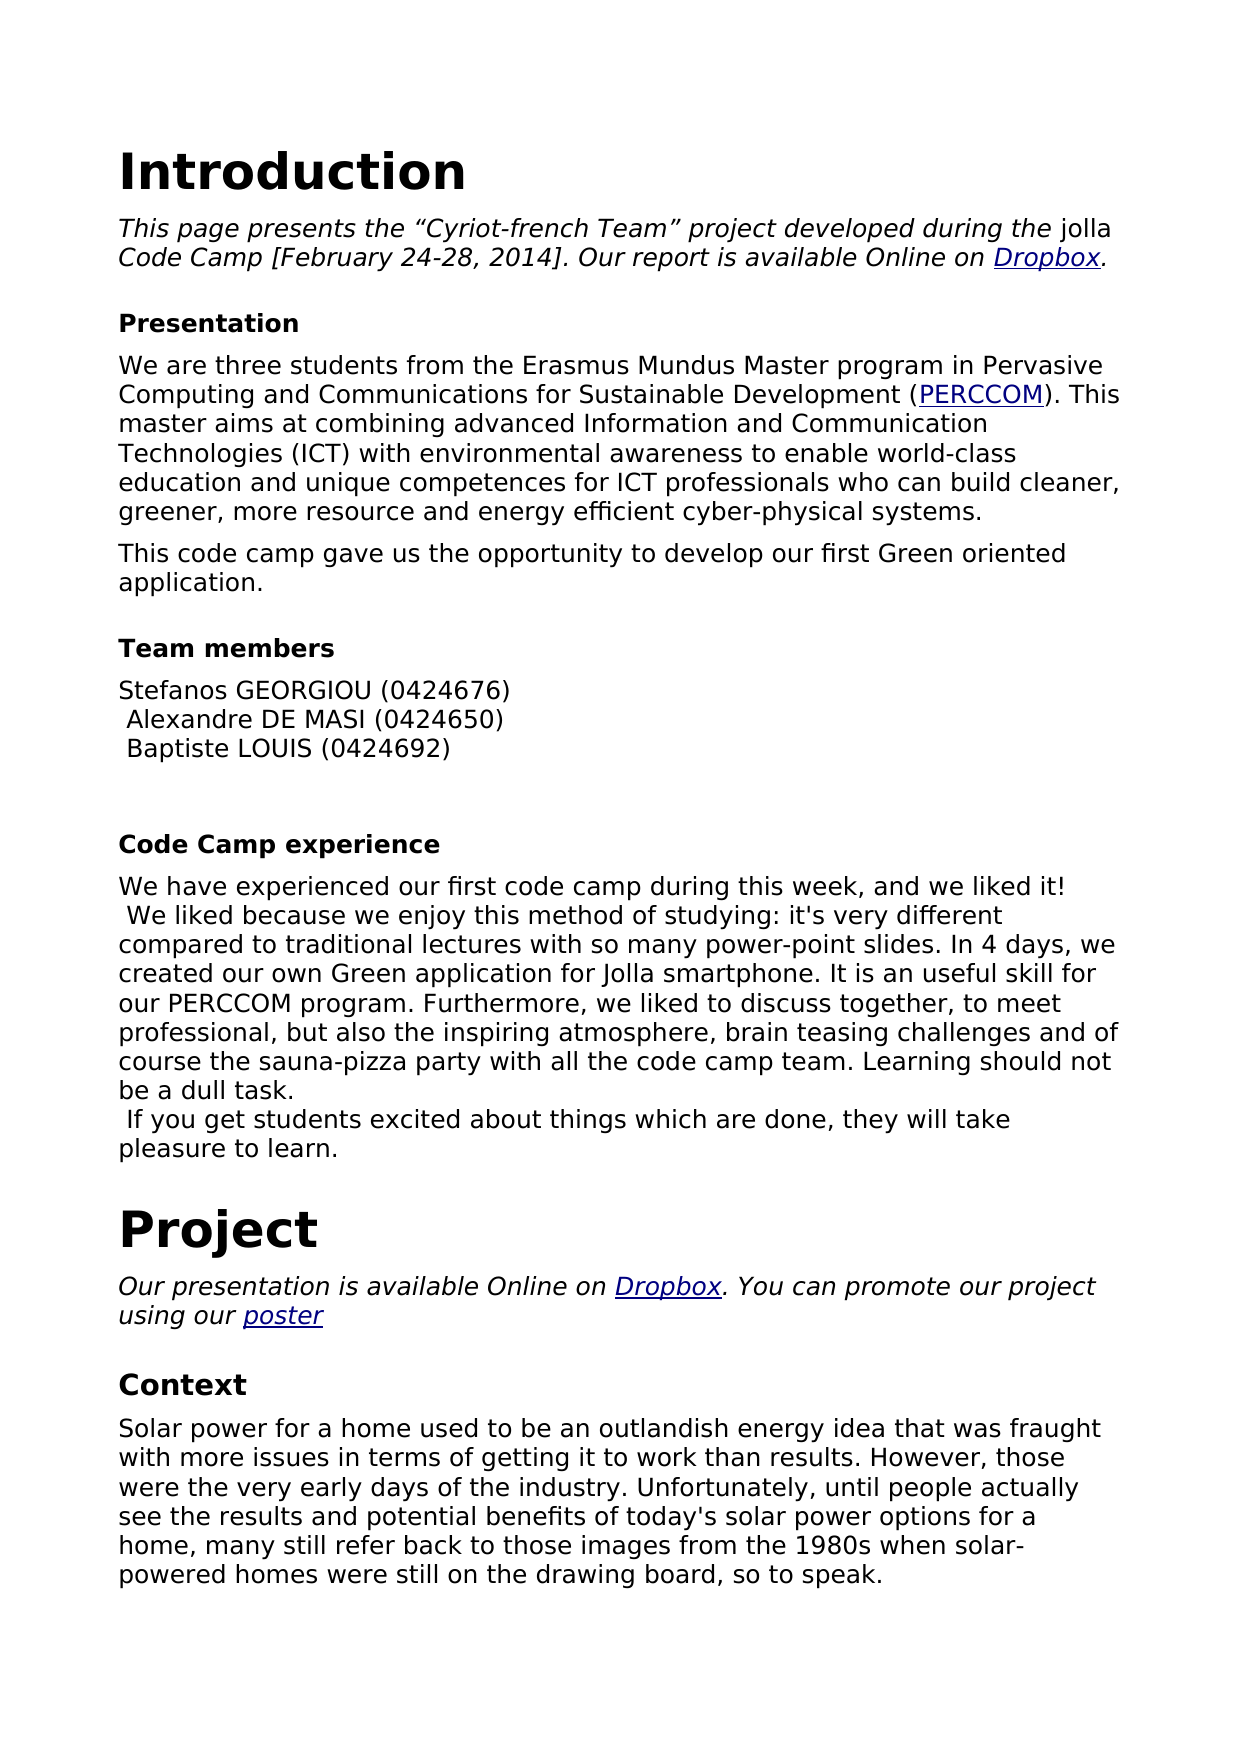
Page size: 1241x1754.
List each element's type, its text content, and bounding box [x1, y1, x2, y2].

subtitle Code Camp experience [118, 831, 1122, 860]
text Solar power for a home used to be an outlandish energy idea that was fraught with more issues in terms of getting it to work than results. However, those were the very early days of the industry. Unfortunately, until people actually see the results and potential benefits of today's solar power options for a home, many still refer back to those images from the 1980s when solar-powered homes were still on the drawing board, so to speak. [118, 1414, 1122, 1589]
subtitle Project [118, 1201, 1122, 1259]
subtitle Team members [118, 635, 1122, 664]
text This page presents the “Cyriot-french Team” project developed during the jolla Code Camp [February 24-28, 2014]. Our report is available Online on Dropbox. [118, 214, 1122, 272]
text Our presentation is available Online on Dropbox. You can promote our project using our poster [118, 1272, 1122, 1330]
text We have experienced our first code camp during this week, and we liked it! We liked because we enjoy this method of studying: it's very different compared to traditional lectures with so many power-point slides. In 4 days, we created our own Green application for Jolla smartphone. It is an useful skill for our PERCCOM program. Furthermore, we liked to discuss together, to meet professional, but also the inspiring atmosphere, brain teasing challenges and of course the sauna-pizza party with all the code camp team. Learning should not be a dull task. If you get students excited about things which are done, they will take pleasure to learn. [118, 872, 1122, 1164]
subtitle Introduction [118, 143, 1122, 201]
subtitle Presentation [118, 310, 1122, 339]
subtitle Context [118, 1368, 1122, 1402]
text This code camp gave us the opportunity to develop our first Green oriented application. [118, 539, 1122, 597]
text We are three students from the Erasmus Mundus Master program in Pervasive Computing and Communications for Sustainable Development (PERCCOM). This master aims at combining advanced Information and Communication Technologies (ICT) with environmental awareness to enable world-class education and unique competences for ICT professionals who can build cleaner, greener, more resource and energy efficient cyber-physical systems. [118, 351, 1122, 526]
text Stefanos GEORGIOU (0424676) Alexandre DE MASI (0424650) Baptiste LOUIS (0424692) [118, 676, 1122, 793]
